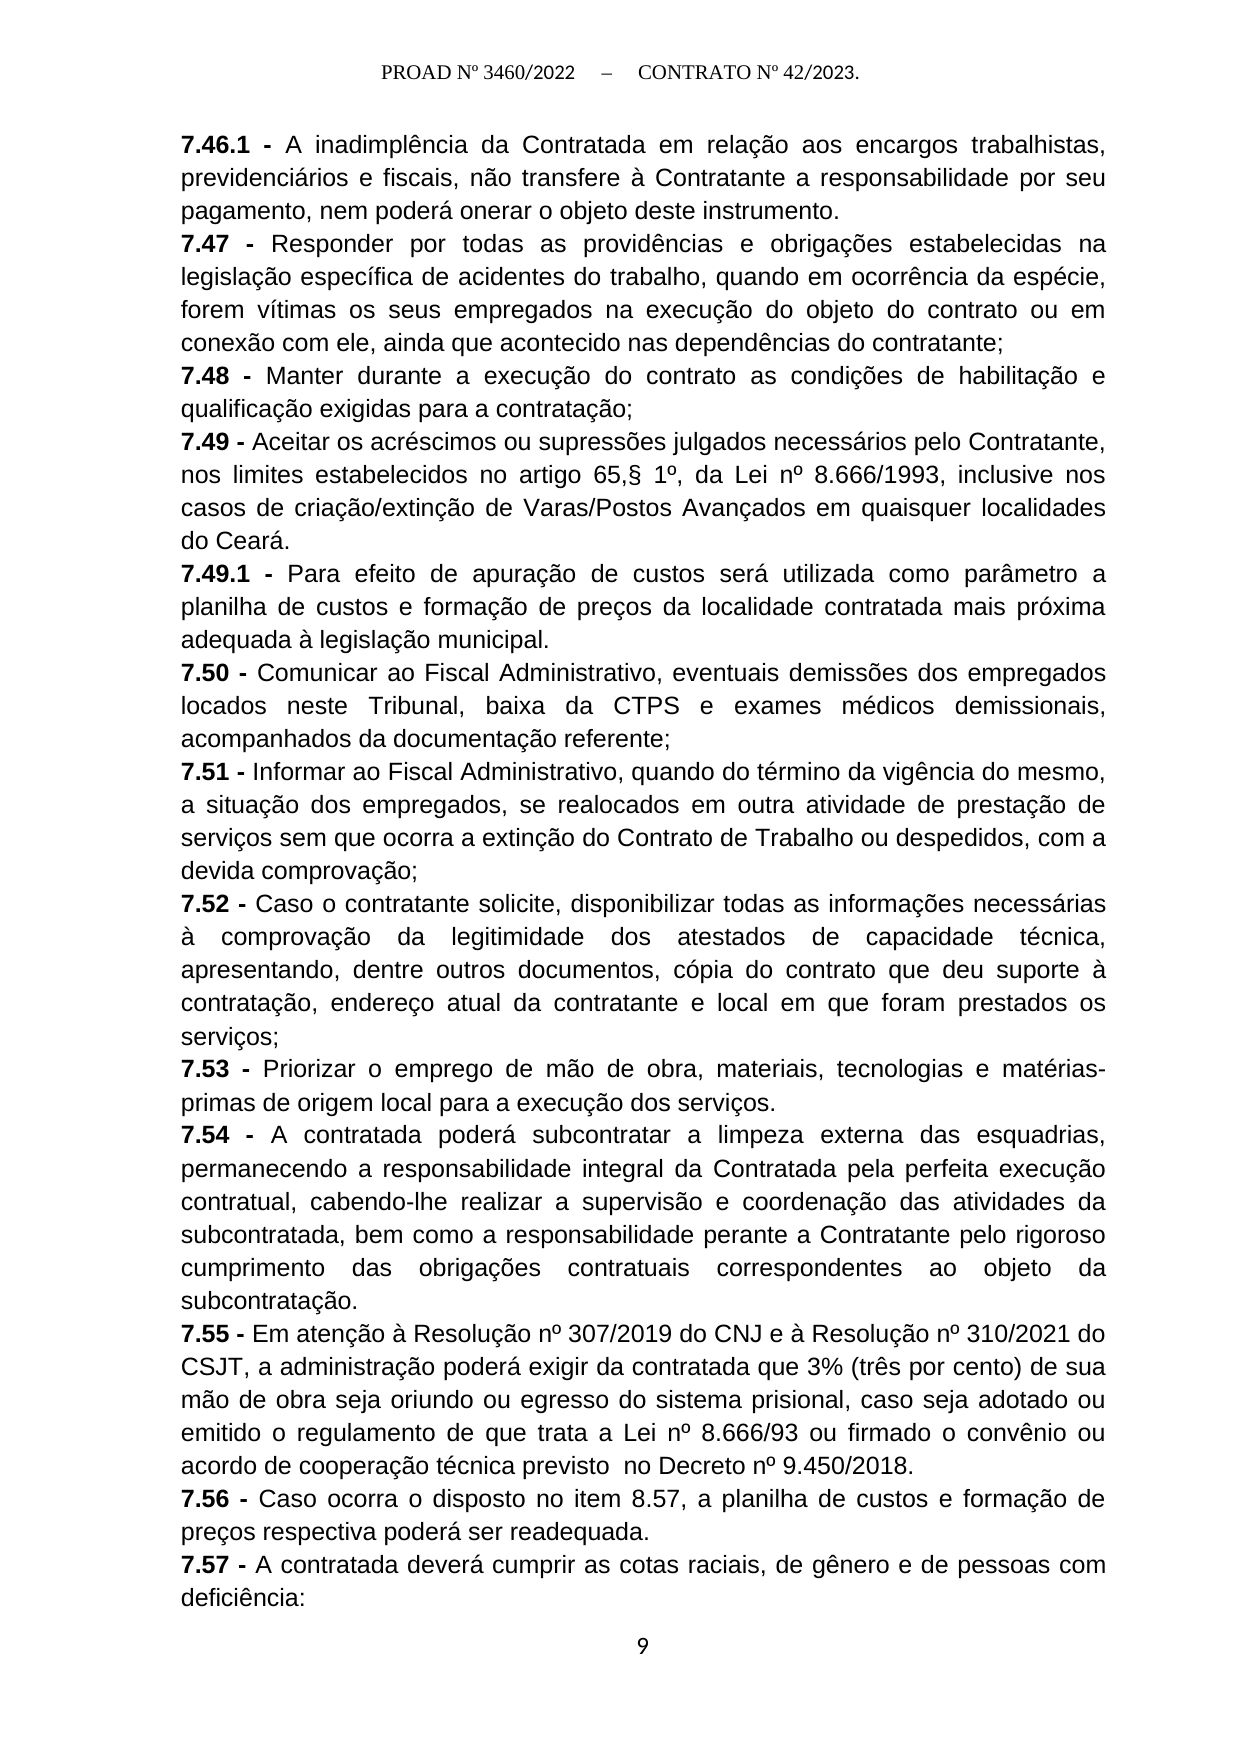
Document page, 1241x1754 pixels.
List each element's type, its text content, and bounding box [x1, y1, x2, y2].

text 7.48 - Manter durante a execução do contrato as condições de habilitação e qualificação exigidas para a contratação; [181, 361, 1107, 423]
text 7.52 - Caso o contratante solicite, disponibilizar todas as informações necessárias à comprovação da legitimidade dos atestados de capacidade técnica, apresentando, dentre outros documentos, cópia do contrato que deu suporte à contratação, endereço atual da contratante e local em que foram prestados os serviços; [181, 889, 1107, 1050]
text 7.54 - A contratada poderá subcontratar a limpeza externa das esquadrias, permanecendo a responsabilidade integral da Contratada pela perfeita execução contratual, cabendo-lhe realizar a supervisão e coordenação das atividades da subcontratada, bem como a responsabilidade perante a Contratante pelo rigoroso cumprimento das obrigações contratuais correspondentes ao objeto da subcontratação. [181, 1121, 1107, 1314]
text 7.51 - Informar ao Fiscal Administrativo, quando do término da vigência do mesmo, a situação dos empregados, se realocados em outra atividade de prestação de serviços sem que ocorra a extinção do Contrato de Trabalho ou despedidos, com a devida comprovação; [181, 757, 1107, 885]
text 7.53 - Priorizar o emprego de mão de obra, materiais, tecnologias e matérias-primas de origem local para a execução dos serviços. [181, 1054, 1107, 1116]
text 7.50 - Comunicar ao Fiscal Administrativo, eventuais demissões dos empregados locados neste Tribunal, baixa da CTPS e exames médicos demissionais, acompanhados da documentação referente; [181, 658, 1107, 753]
text 7.57 - A contratada deverá cumprir as cotas raciais, de gênero e de pessoas com deficiência: [181, 1550, 1107, 1612]
text 7.46.1 - A inadimplência da Contratada em relação aos encargos trabalhistas, previdenciários e fiscais, não transfere à Contratante a responsabilidade por seu pagamento, nem poderá onerar o objeto deste instrumento. [181, 130, 1107, 225]
text 7.47 - Responder por todas as providências e obrigações estabelecidas na legislação específica de acidentes do trabalho, quando em ocorrência da espécie, forem vítimas os seus empregados na execução do objeto do contrato ou em conexão com ele, ainda que acontecido nas dependências do contratante; [181, 229, 1107, 357]
text 7.56 - Caso ocorra o disposto no item 8.57, a planilha de custos e formação de preços respectiva poderá ser readequada. [181, 1484, 1107, 1546]
text 7.49 - Aceitar os acréscimos ou supressões julgados necessários pelo Contratante, nos limites estabelecidos no artigo 65,§ 1º, da Lei nº 8.666/1993, inclusive nos casos de criação/extinção de Varas/Postos Avançados em quaisquer localidades do Ceará. [181, 427, 1107, 555]
text 7.49.1 - Para efeito de apuração de custos será utilizada como parâmetro a planilha de custos e formação de preços da localidade contratada mais próxima adequada à legislação municipal. [181, 559, 1107, 654]
text 7.55 - Em atenção à Resolução nº 307/2019 do CNJ e à Resolução nº 310/2021 do CSJT, a administração poderá exigir da contratada que 3% (três por cento) de sua mão de obra seja oriundo ou egresso do sistema prisional, caso seja adotado ou emitido o regulamento de que trata a Lei nº 8.666/93 ou firmado o convênio ou acordo de cooperação técnica previsto no Decreto nº 9.450/2018. [181, 1319, 1107, 1479]
